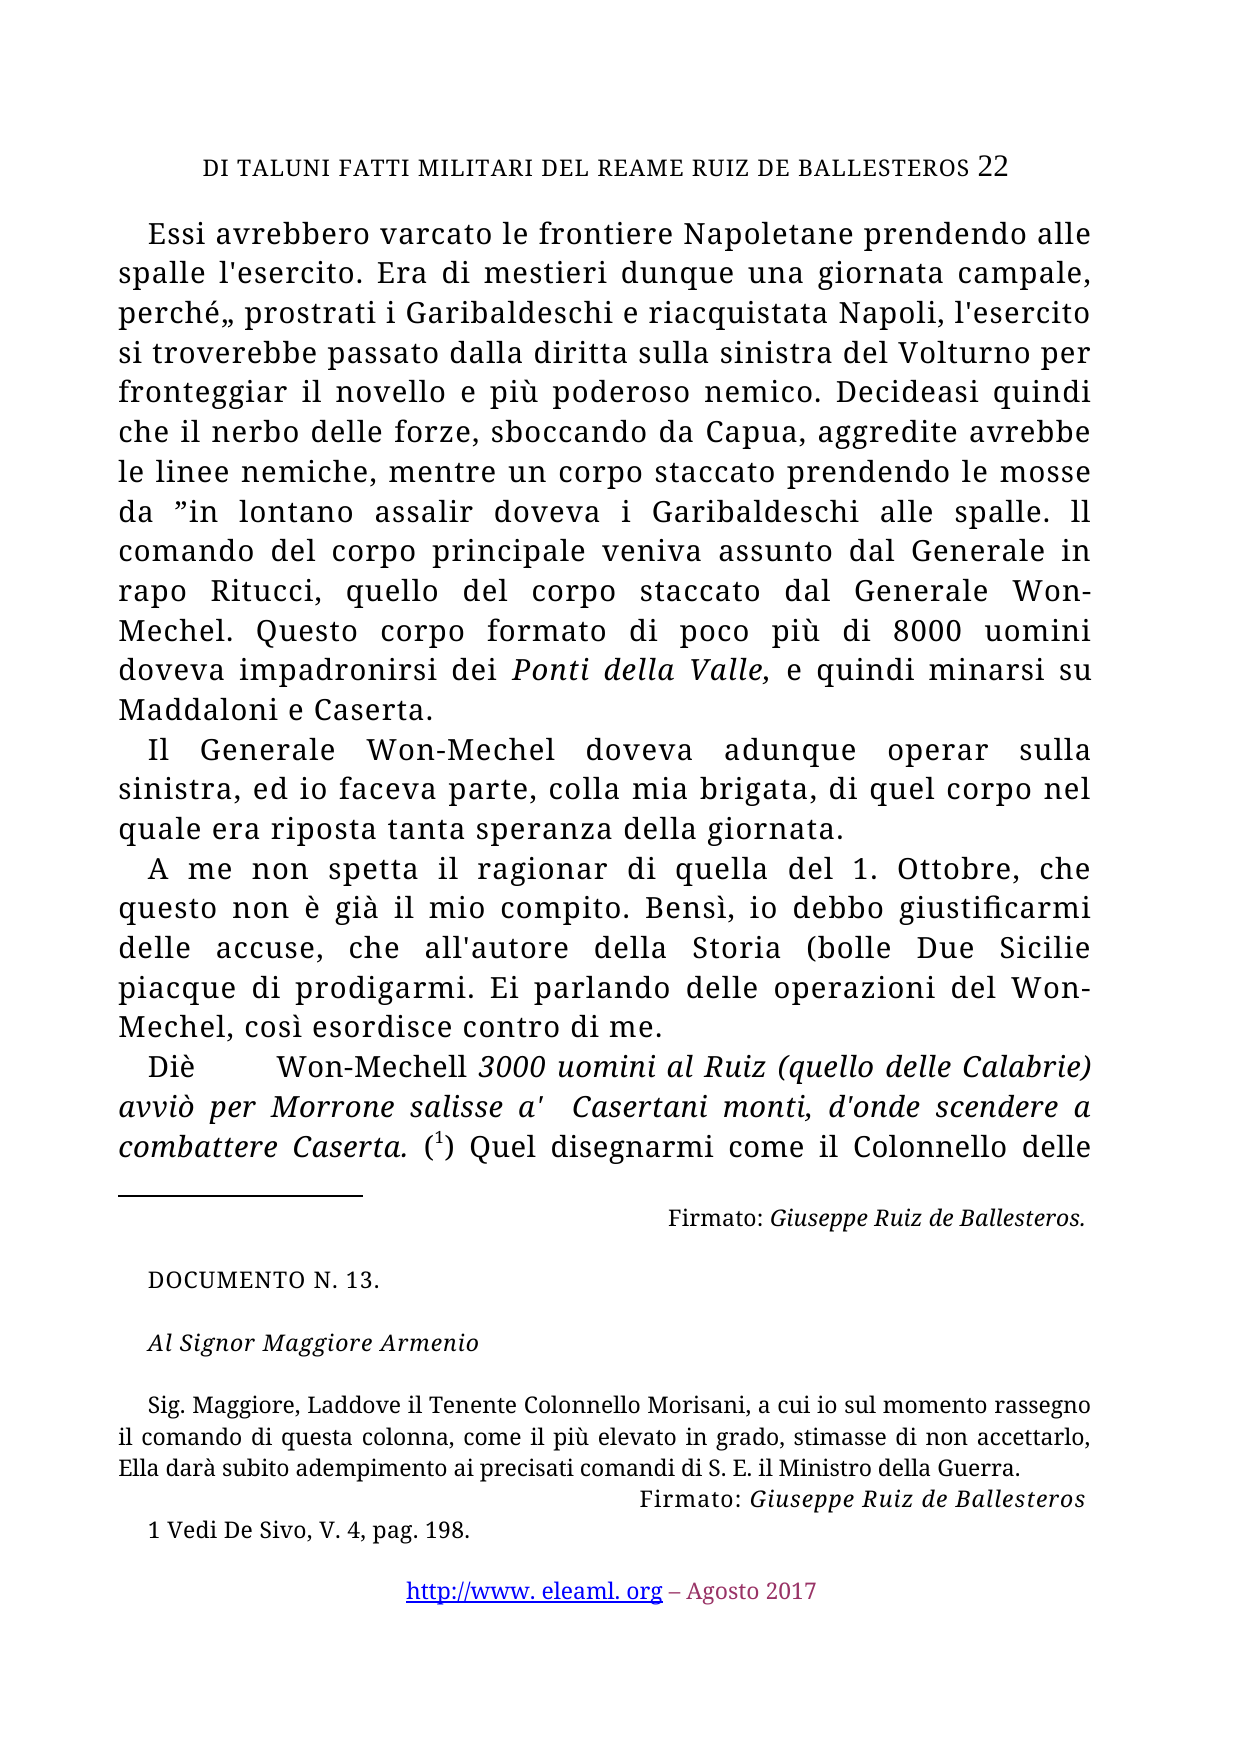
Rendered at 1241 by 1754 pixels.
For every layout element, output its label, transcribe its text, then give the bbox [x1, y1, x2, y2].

text Firmato: Giuseppe Ruiz de Ballesteros. [118, 1202, 1093, 1233]
text A me non spetta il ragionar di quella del 1. Ottobre, che questo non è già il mio compito. Bensì, io debbo giustificarmi delle accuse, che all'autore della Storia (bolle Due Sicilie piacque di prodigarmi. Ei parlando delle operazioni del Won-Mechel, così esordisce contro di me. [118, 848, 1093, 1046]
text DOCUMENTO N. 13. [118, 1264, 1093, 1296]
text Al Signor Maggiore Armenio [118, 1327, 1093, 1358]
text Sig. Maggiore, Laddove il Tenente Colonnello Morisani, a cui io sul momento rassegno il comando di questa colonna, come il più elevato in grado, stimasse di non accettarlo, Ella darà subito adempimento ai precisati comandi di S. E. il Ministro della Guerra. [118, 1389, 1093, 1483]
text Il Generale Won-Mechel doveva adunque operar sulla sinistra, ed io faceva parte, colla mia brigata, di quel corpo nel quale era riposta tanta speranza della giornata. [118, 729, 1093, 848]
text Essi avrebbero varcato le frontiere Napoletane prendendo alle spalle l'esercito. Era di mestieri dunque una giornata campale, perché„ prostrati i Garibaldeschi e riacquistata Napoli, l'esercito si troverebbe passato dalla diritta sulla sinistra del Volturno per fronteggiar il novello e più poderoso nemico. Decideasi quindi che il nerbo delle forze, sboccando da Capua, aggredite avrebbe le linee nemiche, mentre un corpo staccato prendendo le mosse da ”in lontano assalir doveva i Garibaldeschi alle spalle. ll comando del corpo principale veniva assunto dal Generale in rapo Ritucci, quello del corpo staccato dal Generale Won-Mechel. Questo corpo formato di poco più di 8000 uomini doveva impadronirsi dei Ponti della Valle, e quindi minarsi su Maddaloni e Caserta. [118, 213, 1093, 729]
text Diè Won-Mechell 3000 uomini al Ruiz (quello delle Calabrie) avviò per Morrone salisse a' Casertani monti, d'onde scendere a combattere Caserta. () Quel disegnarmi come il Colonnello delle [118, 1046, 1093, 1166]
text Vedi De Sivo, V. 4, pag. 198. [118, 1514, 1093, 1546]
text Firmato: Giuseppe Ruiz de Ballesteros [118, 1483, 1093, 1514]
